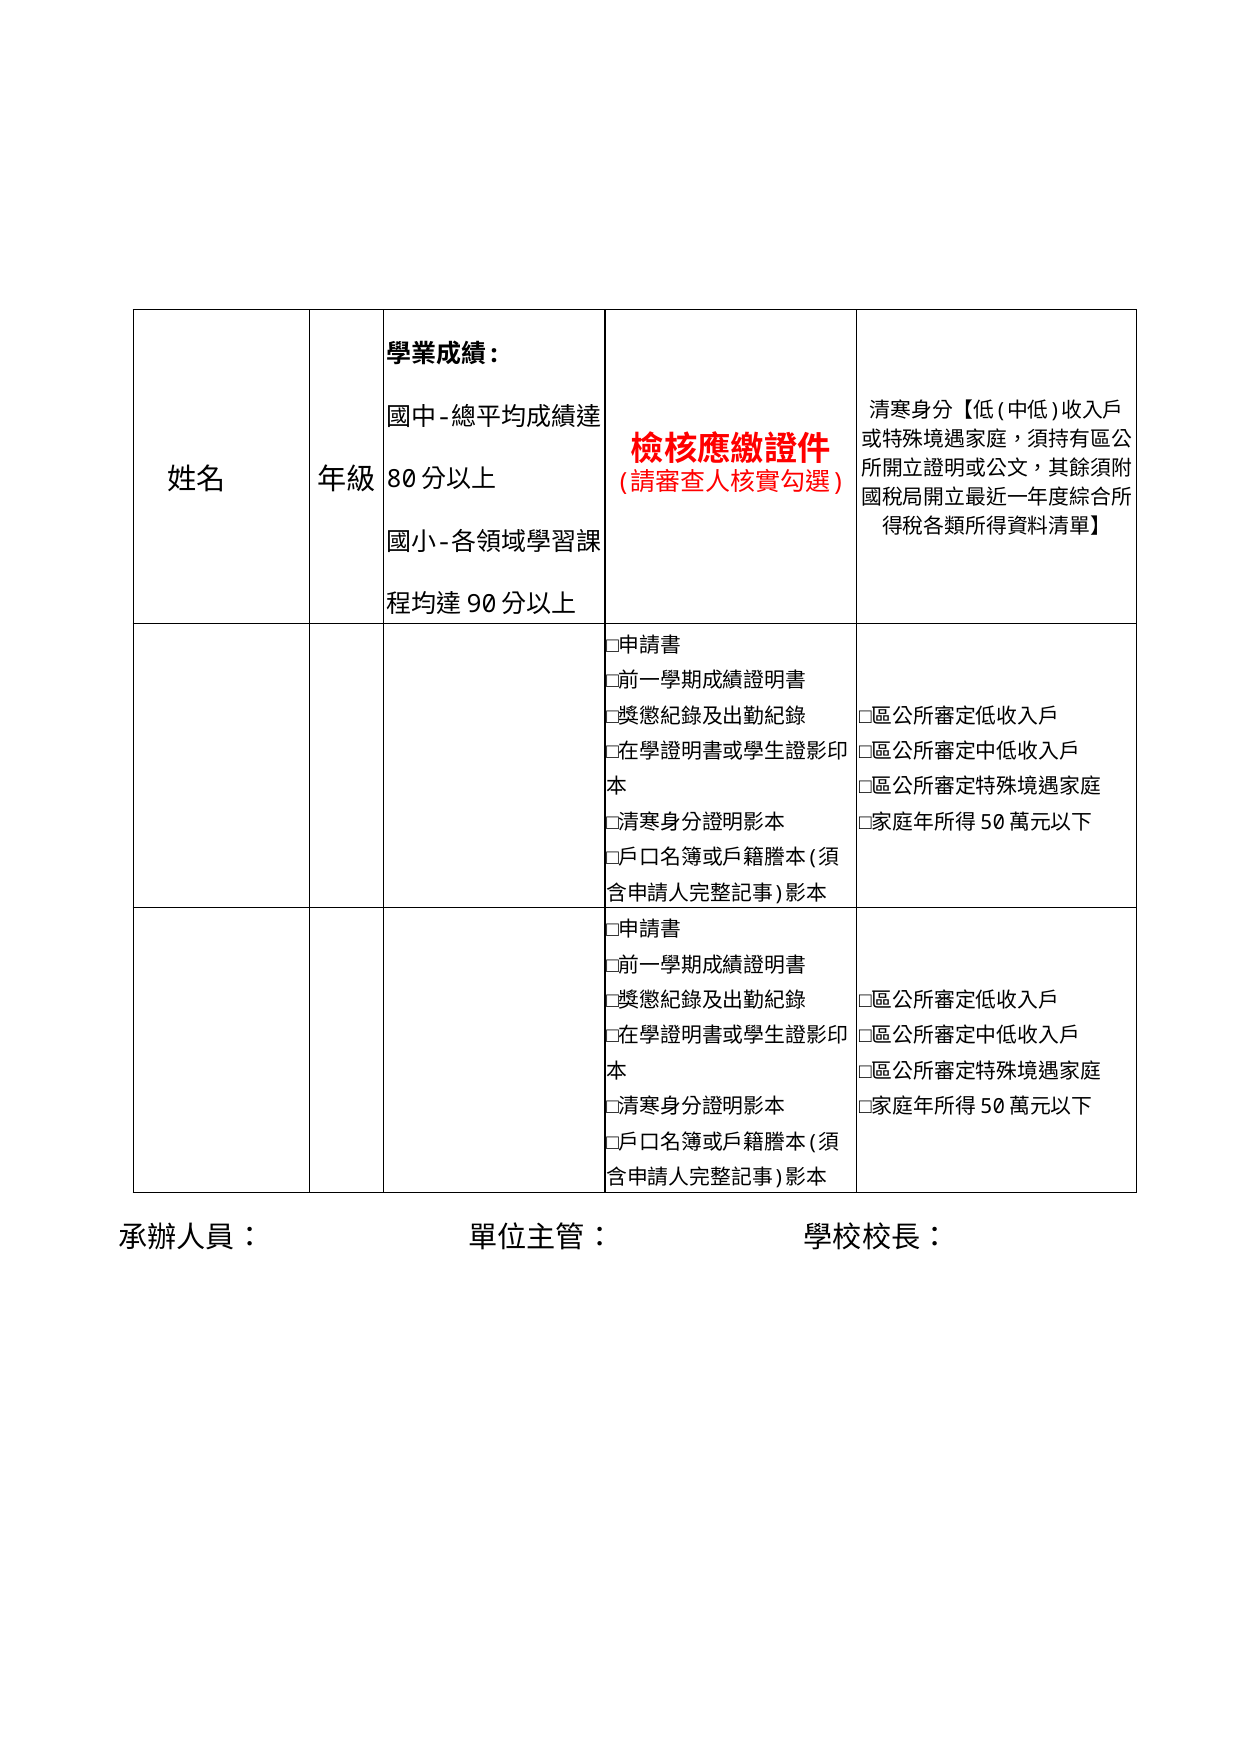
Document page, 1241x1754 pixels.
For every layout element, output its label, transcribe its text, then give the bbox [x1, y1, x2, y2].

table_cell [384, 624, 604, 907]
table_header 清寒身分【低(中低)收入戶或特殊境遇家庭，須持有區公所開立證明或公文，其餘須附國稅局開立最近一年度綜合所得稅各類所得資料清單】 [857, 310, 1136, 623]
table_cell □區公所審定低收入戶 □區公所審定中低收入戶 □區公所審定特殊境遇家庭 □家庭年所得50萬元以下 [857, 624, 1136, 907]
table_cell [310, 908, 383, 1192]
table_cell □申請書 □前一學期成績證明書 □獎懲紀錄及出勤紀錄 □在學證明書或學生證影印本 □清寒身分證明影本 □戶口名簿或戶籍謄本(須含申請人完整記事)影本 [606, 624, 856, 907]
table_cell [134, 908, 309, 1192]
table_header 姓名 [134, 310, 309, 623]
table_cell [134, 624, 309, 907]
table_header 年級 [310, 310, 383, 623]
text 承辦人員： 單位主管： 學校校長： [118, 1193, 1152, 1255]
table_header 學業成績: 國中-總平均成績達80分以上 國小-各領域學習課程均達90分以上 [384, 310, 604, 623]
table_cell [310, 624, 383, 907]
table_cell □申請書 □前一學期成績證明書 □獎懲紀錄及出勤紀錄 □在學證明書或學生證影印本 □清寒身分證明影本 □戶口名簿或戶籍謄本(須含申請人完整記事)影本 [606, 908, 856, 1192]
table_cell □區公所審定低收入戶 □區公所審定中低收入戶 □區公所審定特殊境遇家庭 □家庭年所得50萬元以下 [857, 908, 1136, 1192]
table_header 檢核應繳證件 (請審查人核實勾選) [606, 310, 856, 623]
table_cell [384, 908, 604, 1192]
